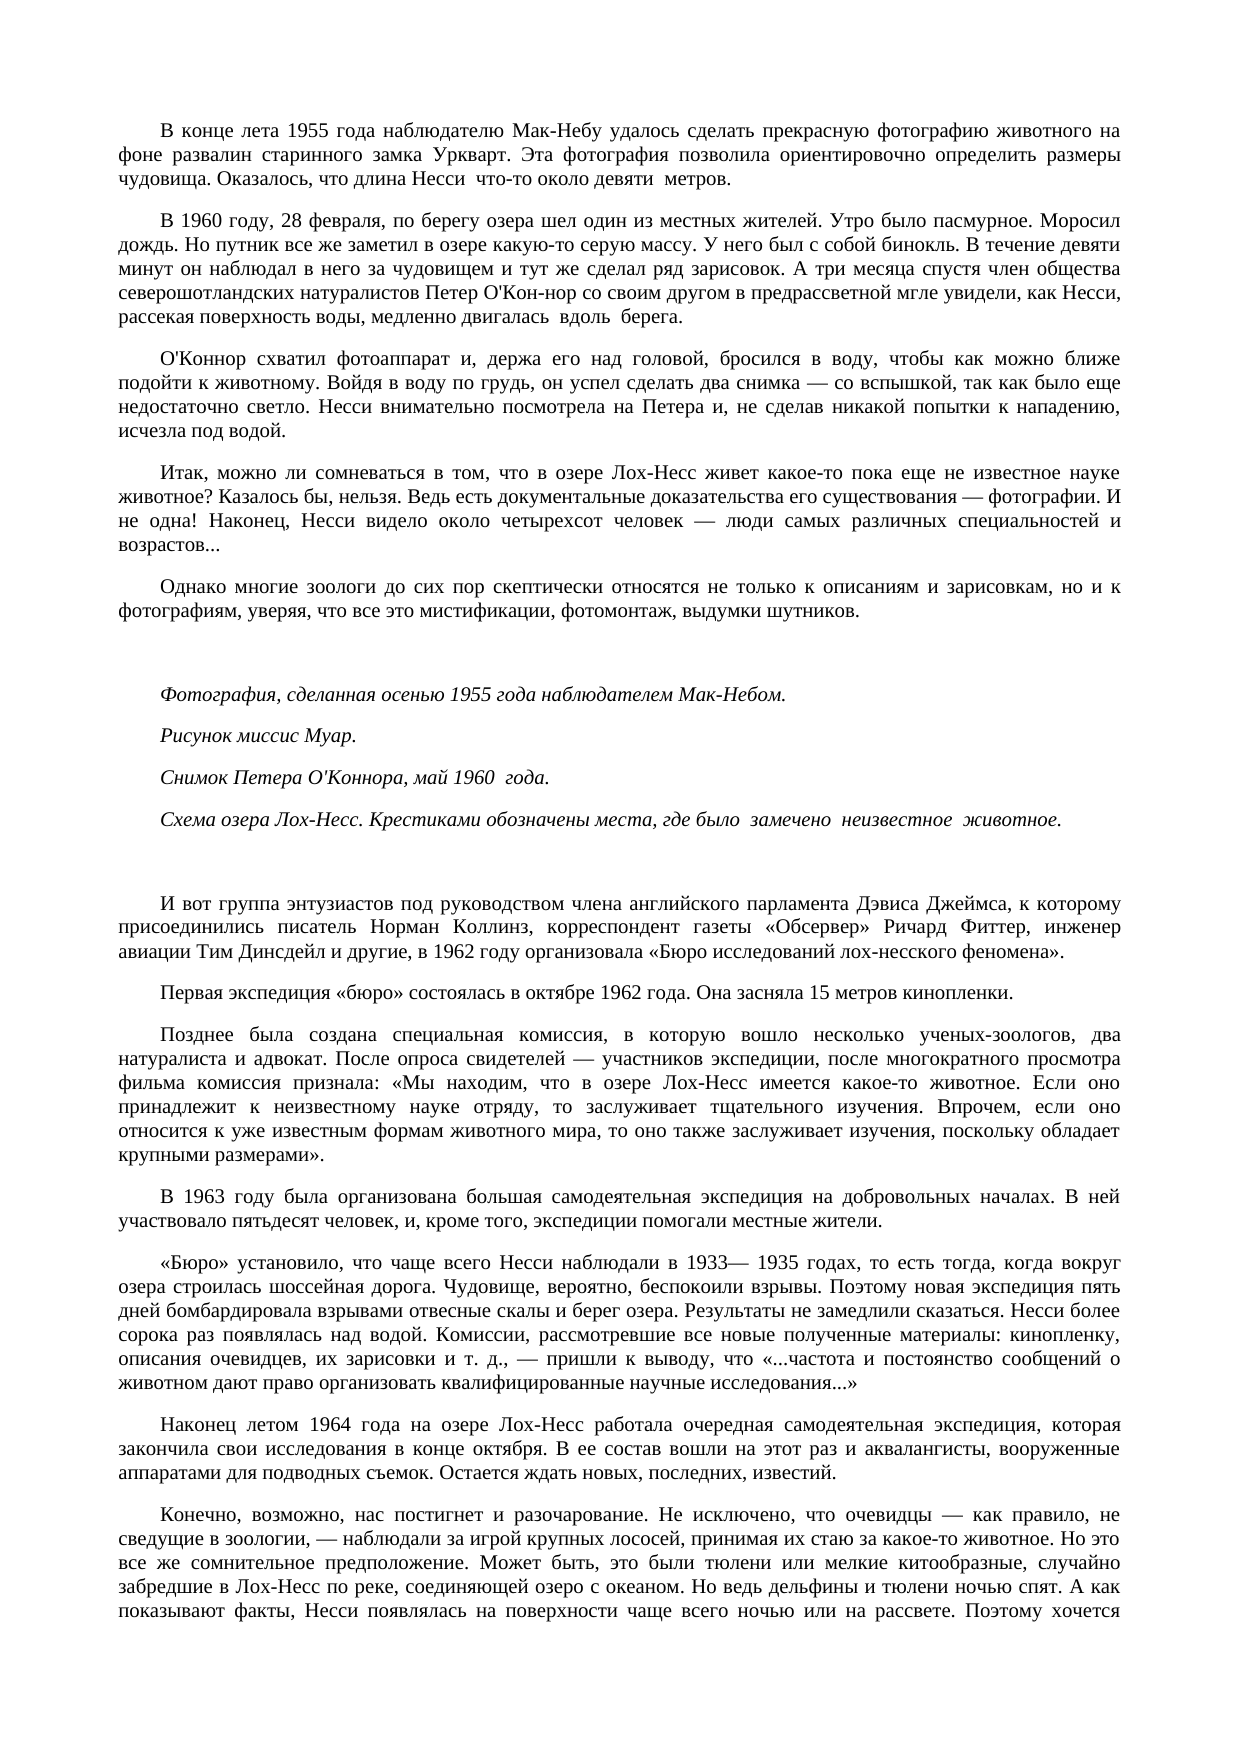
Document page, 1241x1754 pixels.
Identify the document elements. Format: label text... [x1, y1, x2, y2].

text Позднее была создана специальная комиссия, в которую вошло несколько ученых-зоологов, два натуралиста и адвокат. После опроса свидетелей — участников экспедиции, после многократного просмотра фильма комиссия признала: «Мы находим, что в озере Лох-Несс имеется какое-то животное. Если оно принадлежит к неизвестному науке отряду, то заслуживает тщательного изучения. Впрочем, если оно относится к уже известным формам животного мира, то оно также заслуживает изучения, поскольку обладает крупными размерами». [118, 1022, 1122, 1166]
text В конце лета 1955 года наблюдателю Мак-Небу удалось сделать прекрасную фотографию животного на фоне развалин старинного замка Уркварт. Эта фотография позволила ориентировочно определить размеры чудовища. Оказалось, что длина Несси что-то около девяти метров. [118, 118, 1122, 190]
text Первая экспедиция «бюро» состоялась в октябре 1962 года. Она засняла 15 метров кинопленки. [118, 980, 1122, 1004]
text Рисунок миссис Муар. [118, 723, 1122, 747]
text О'Коннор схватил фотоаппарат и, держа его над головой, бросился в воду, чтобы как можно ближе подойти к животному. Войдя в воду по грудь, он успел сделать два снимка — со вспышкой, так как было еще недостаточно светло. Несси внимательно посмотрела на Петера и, не сделав никакой попытки к нападению, исчезла под водой. [118, 346, 1122, 442]
text Фотография, сделанная осенью 1955 года наблюдателем Мак-Небом. [118, 682, 1122, 706]
text «Бюро» установило, что чаще всего Несси наблюдали в 1933— 1935 годах, то есть тогда, когда вокруг озера строилась шоссейная дорога. Чудовище, вероятно, беспокоили взрывы. Поэтому новая экспедиция пять дней бомбардировала взрывами отвесные скалы и берег озера. Результаты не замедлили сказаться. Несси более сорока раз появлялась над водой. Комиссии, рассмотревшие все новые полученные материалы: кинопленку, описания очевидцев, их зарисовки и т. д., — пришли к выводу, что «...частота и постоянство сообщений о животном дают право организовать квалифицированные научные исследования...» [118, 1250, 1122, 1394]
text Наконец летом 1964 года на озере Лох-Несс работала очередная самодеятельная экспедиция, которая закончила свои исследования в конце октября. В ее состав вошли на этот раз и аквалангисты, вооруженные аппаратами для подводных съемок. Остается ждать новых, последних, известий. [118, 1412, 1122, 1484]
text Снимок Петера О'Коннора, май 1960 года. [118, 765, 1122, 789]
text Итак, можно ли сомневаться в том, что в озере Лох-Несс живет какое-то пока еще не известное науке животное? Казалось бы, нельзя. Ведь есть документальные доказательства его существования — фотографии. И не одна! Наконец, Несси видело около четырехсот человек — люди самых различных специальностей и возрастов... [118, 460, 1122, 556]
text Однако многие зоологи до сих пор скептически относятся не только к описаниям и зарисовкам, но и к фотографиям, уверяя, что все это мистификации, фотомонтаж, выдумки шутников. [118, 574, 1122, 622]
text Схема озера Лох-Несс. Крестиками обозначены места, где было замечено неизвестное животное. [118, 807, 1122, 831]
text И вот группа энтузиастов под руководством члена английского парламента Дэвиса Джеймса, к которому присоединились писатель Норман Коллинз, корреспондент газеты «Обсервер» Ричард Фиттер, инженер авиации Тим Динсдейл и другие, в 1962 году организовала «Бюро исследований лох-несского феномена». [118, 890, 1122, 963]
text Конечно, возможно, нас постигнет и разочарование. Не исключено, что очевидцы — как правило, не сведущие в зоологии, — наблюдали за игрой крупных лососей, принимая их стаю за какое-то животное. Но это все же сомнительное предположение. Может быть, это были тюлени или мелкие китообразные, случайно забредшие в Лох-Несс по реке, соединяющей озеро с океаном. Но ведь дельфины и тюлени ночью спят. А как показывают факты, Несси появлялась на поверхности чаще всего ночью или на рассвете. Поэтому хочется [118, 1502, 1122, 1622]
text В 1960 году, 28 февраля, по берегу озера шел один из местных жителей. Утро было пасмурное. Моросил дождь. Но путник все же заметил в озере какую-то серую массу. У него был с собой бинокль. В течение девяти минут он наблюдал в него за чудовищем и тут же сделал ряд зарисовок. А три месяца спустя член общества северошотландских натуралистов Петер О'Кон-нор со своим другом в предрассветной мгле увидели, как Несси, рассекая поверхность воды, медленно двигалась вдоль берега. [118, 208, 1122, 328]
text В 1963 году была организована большая самодеятельная экспедиция на добровольных началах. В ней участвовало пятьдесят человек, и, кроме того, экспедиции помогали местные жители. [118, 1184, 1122, 1232]
